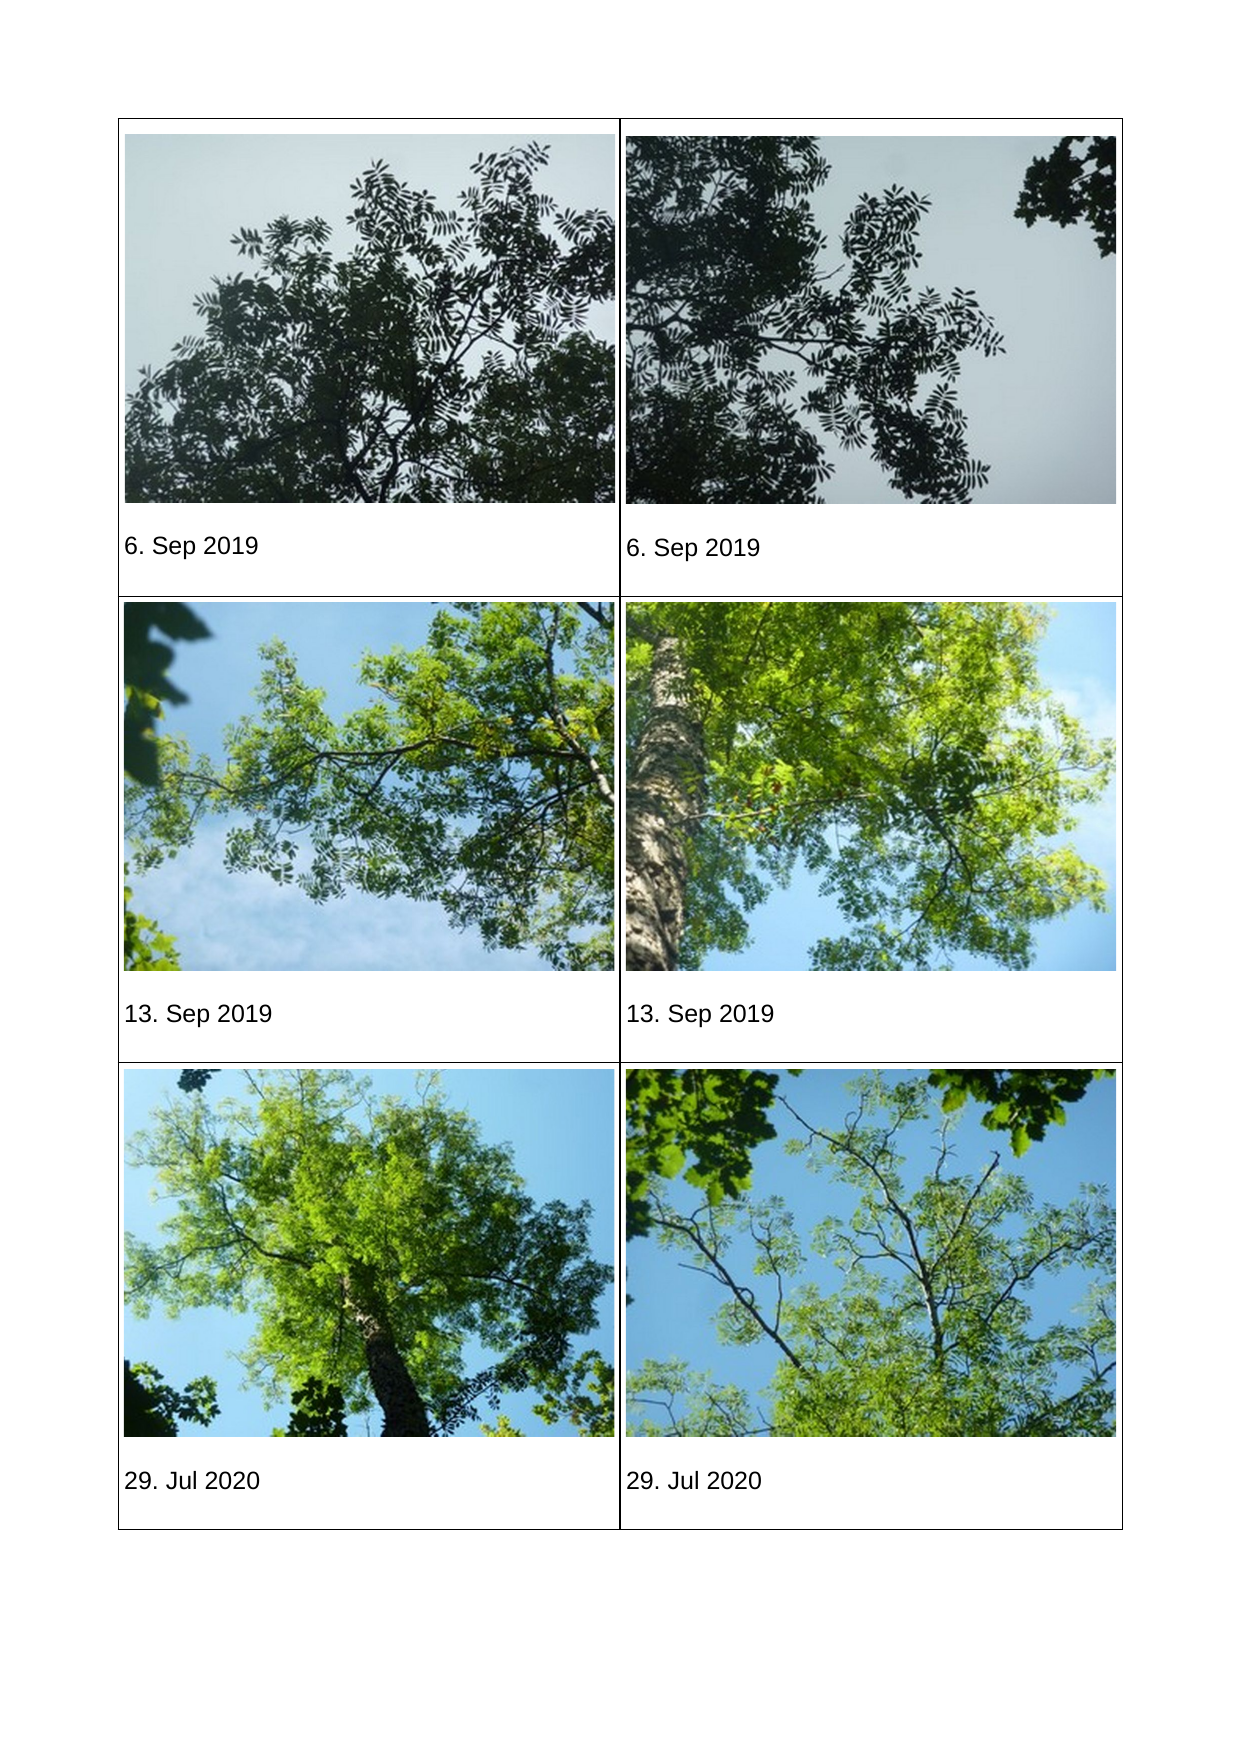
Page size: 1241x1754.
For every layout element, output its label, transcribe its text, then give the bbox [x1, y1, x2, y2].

table_cell 13. Sep 2019 [621, 597, 1122, 1062]
picture [625, 602, 1117, 971]
table_cell 13. Sep 2019 [119, 597, 619, 1062]
table_cell 29. Jul 2020 [621, 1063, 1122, 1529]
table_header 6. Sep 2019 [621, 119, 1122, 596]
picture [625, 136, 1117, 504]
table_cell 29. Jul 2020 [119, 1063, 619, 1529]
picture [625, 1069, 1117, 1437]
picture [123, 1069, 615, 1437]
picture [123, 602, 615, 971]
picture [124, 134, 616, 503]
table_header 6. Sep 2019 [119, 119, 619, 596]
